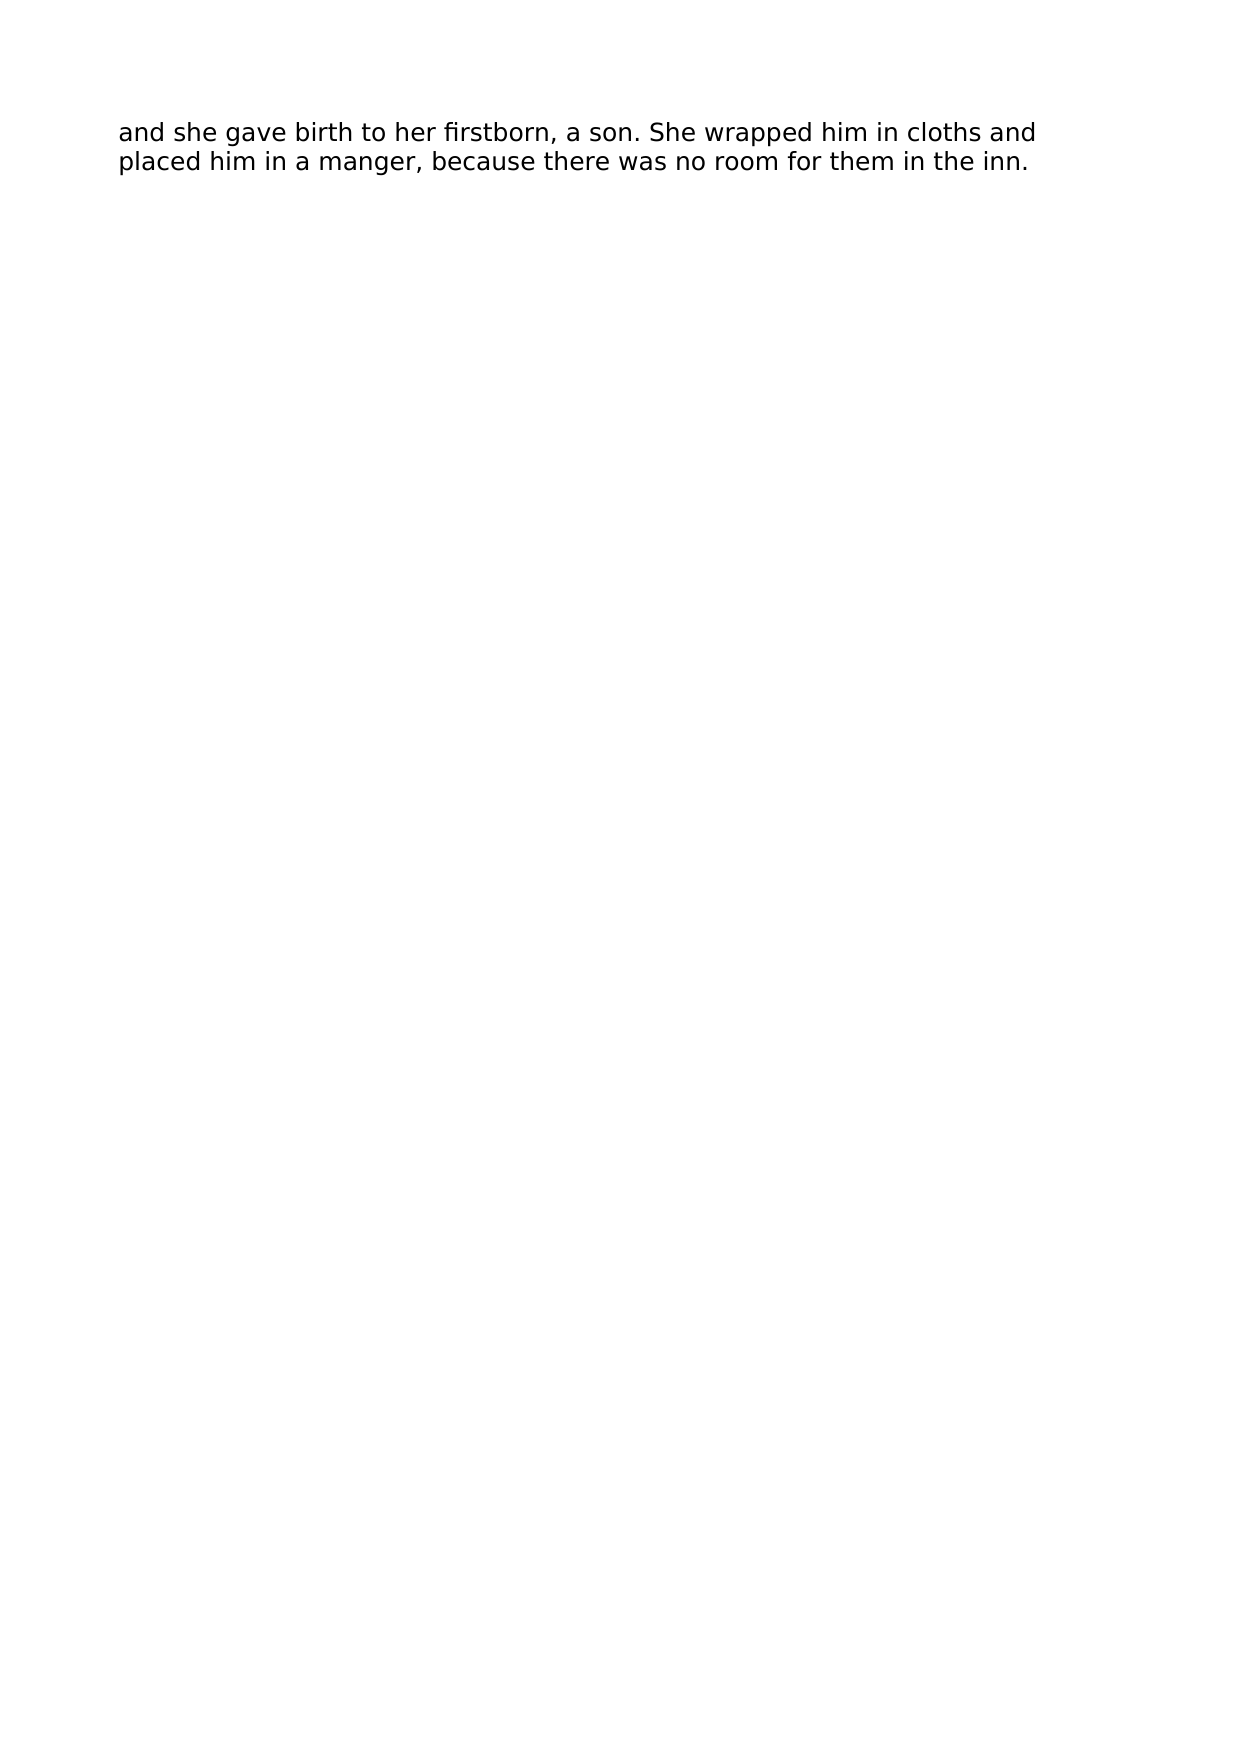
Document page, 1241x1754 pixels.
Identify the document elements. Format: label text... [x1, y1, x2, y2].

text and she gave birth to her firstborn, a son. She wrapped him in cloths and placed him in a manger, because there was no room for them in the inn. [118, 118, 1122, 176]
